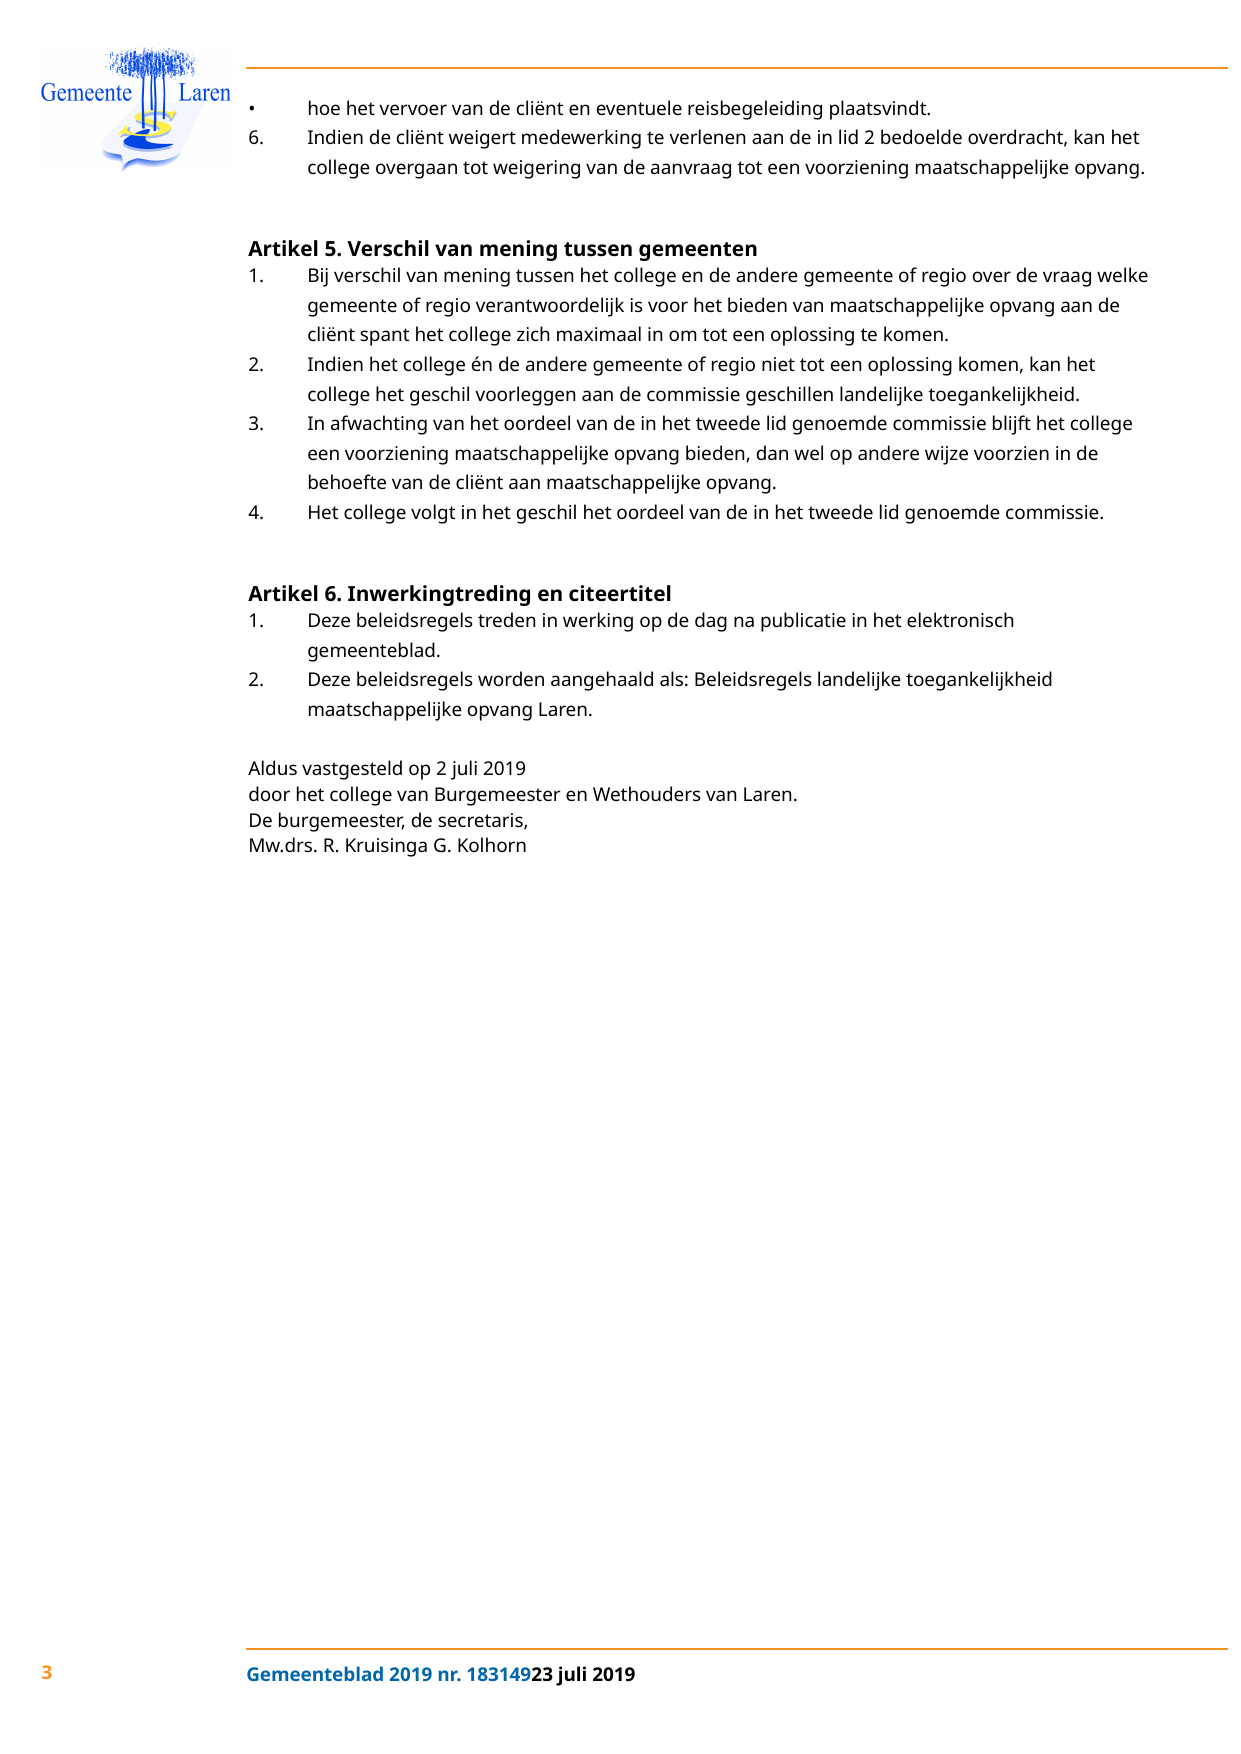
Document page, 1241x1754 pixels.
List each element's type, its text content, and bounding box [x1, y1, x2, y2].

list Deze beleidsregels worden aangehaald als: Beleidsregels landelijke toegankelijkheid maatschappelijke opvang Laren. [248, 667, 1152, 722]
text door het college van Burgemeester en Wethouders van Laren. [248, 781, 1152, 807]
text Artikel 5. Verschil van mening tussen gemeenten [248, 234, 1152, 262]
picture [41, 47, 231, 172]
list Indien de cliënt weigert medewerking te verlenen aan de in lid 2 bedoelde overdracht, kan het college overgaan tot weigering van de aanvraag tot een voorziening maatschappelijke opvang. [248, 124, 1152, 180]
text De burgemeester, de secretaris, [248, 807, 1152, 833]
list Bij verschil van mening tussen het college en de andere gemeente of regio over de vraag welke gemeente of regio verantwoordelijk is voor het bieden van maatschappelijke opvang aan de cliënt spant het college zich maximaal in om tot een oplossing te komen. [248, 262, 1152, 347]
text Artikel 6. Inwerkingtreding en citeertitel [248, 579, 1152, 607]
list Deze beleidsregels treden in werking op de dag na publicatie in het elektronisch gemeenteblad. [248, 607, 1152, 663]
list Het college volgt in het geschil het oordeel van de in het tweede lid genoemde commissie. [248, 499, 1152, 525]
text Aldus vastgesteld op 2 juli 2019 [248, 755, 1152, 781]
list Indien het college én de andere gemeente of regio niet tot een oplossing komen, kan het college het geschil voorleggen aan de commissie geschillen landelijke toegankelijkheid. [248, 351, 1152, 406]
list In afwachting van het oordeel van de in het tweede lid genoemde commissie blijft het college een voorziening maatschappelijke opvang bieden, dan wel op andere wijze voorzien in de behoefte van de cliënt aan maatschappelijke opvang. [248, 410, 1152, 495]
text Mw.drs. R. Kruisinga G. Kolhorn [248, 833, 1152, 858]
list hoe het vervoer van de cliënt en eventuele reisbegeleiding plaatsvindt. [248, 95, 1152, 121]
